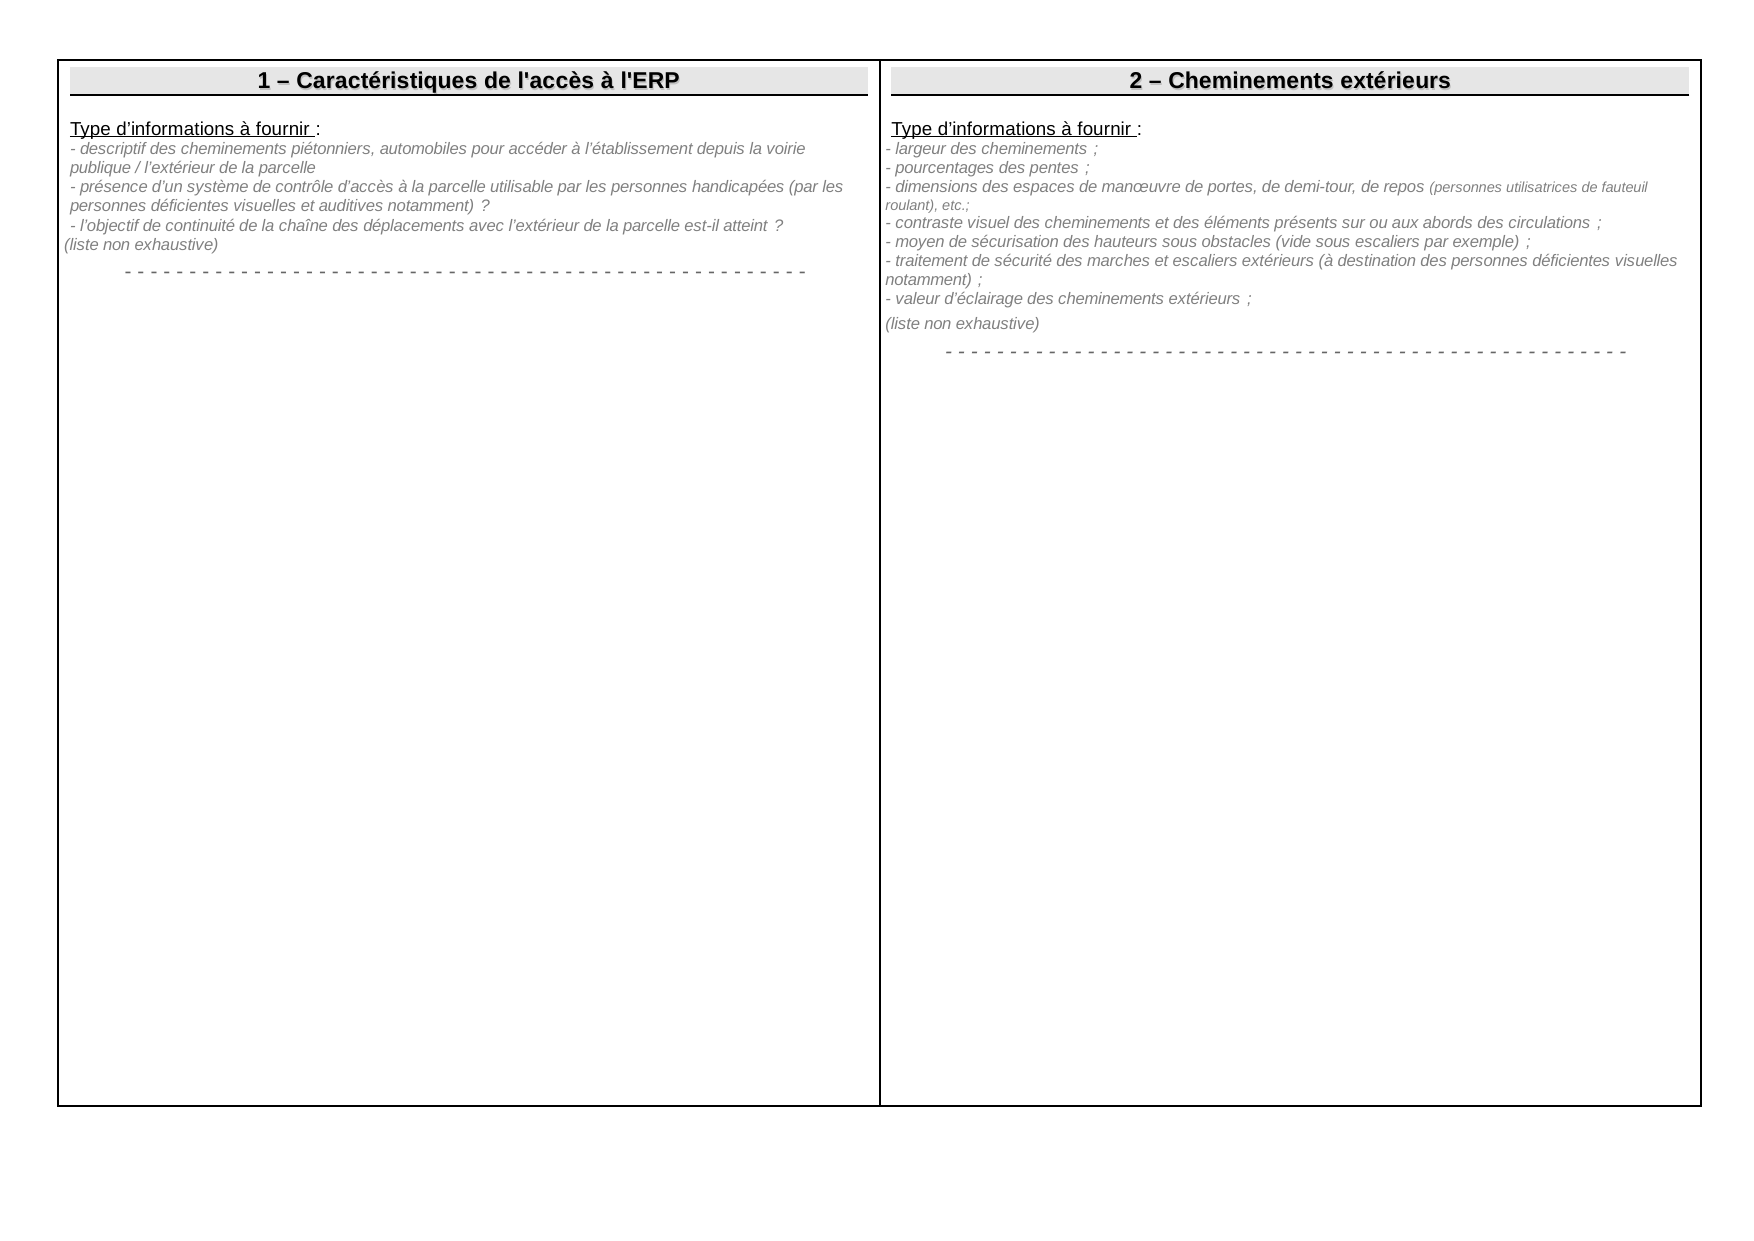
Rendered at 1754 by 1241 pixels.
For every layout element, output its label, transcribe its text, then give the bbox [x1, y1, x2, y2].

table_header 2 – Cheminements extérieurs Type d’informations à fournir : - largeur des cheminements ; - pourcentages des pentes ; - dimensions des espaces de manœuvre de portes, de demi-tour, de repos (personnes utilisatrices de fauteuil roulant), etc.; - contraste visuel des cheminements et des éléments présents sur ou aux abords des circulations ; - moyen de sécurisation des hauteurs sous obstacles (vide sous escaliers par exemple) ; - traitement de sécurité des marches et escaliers extérieurs (à destination des personnes déficientes visuelles notamment) ; - valeur d’éclairage des cheminements extérieurs ; (liste non exhaustive) - - - - - - - - - - - - - - - - - - - - - - - - - - - - - - - - - - - - - - - - - - - - - - - - - - - - - [881, 61, 1700, 1104]
table_header 1 – Caractéristiques de l'accès à l'ERP Type d’informations à fournir : - descriptif des cheminements piétonniers, automobiles pour accéder à l’établissement depuis la voirie publique / l’extérieur de la parcelle - présence d’un système de contrôle d’accès à la parcelle utilisable par les personnes handicapées (par les personnes déficientes visuelles et auditives notamment) ? - l’objectif de continuité de la chaîne des déplacements avec l’extérieur de la parcelle est-il atteint ? (liste non exhaustive) - - - - - - - - - - - - - - - - - - - - - - - - - - - - - - - - - - - - - - - - - - - - - - - - - - - - - [59, 61, 879, 1104]
